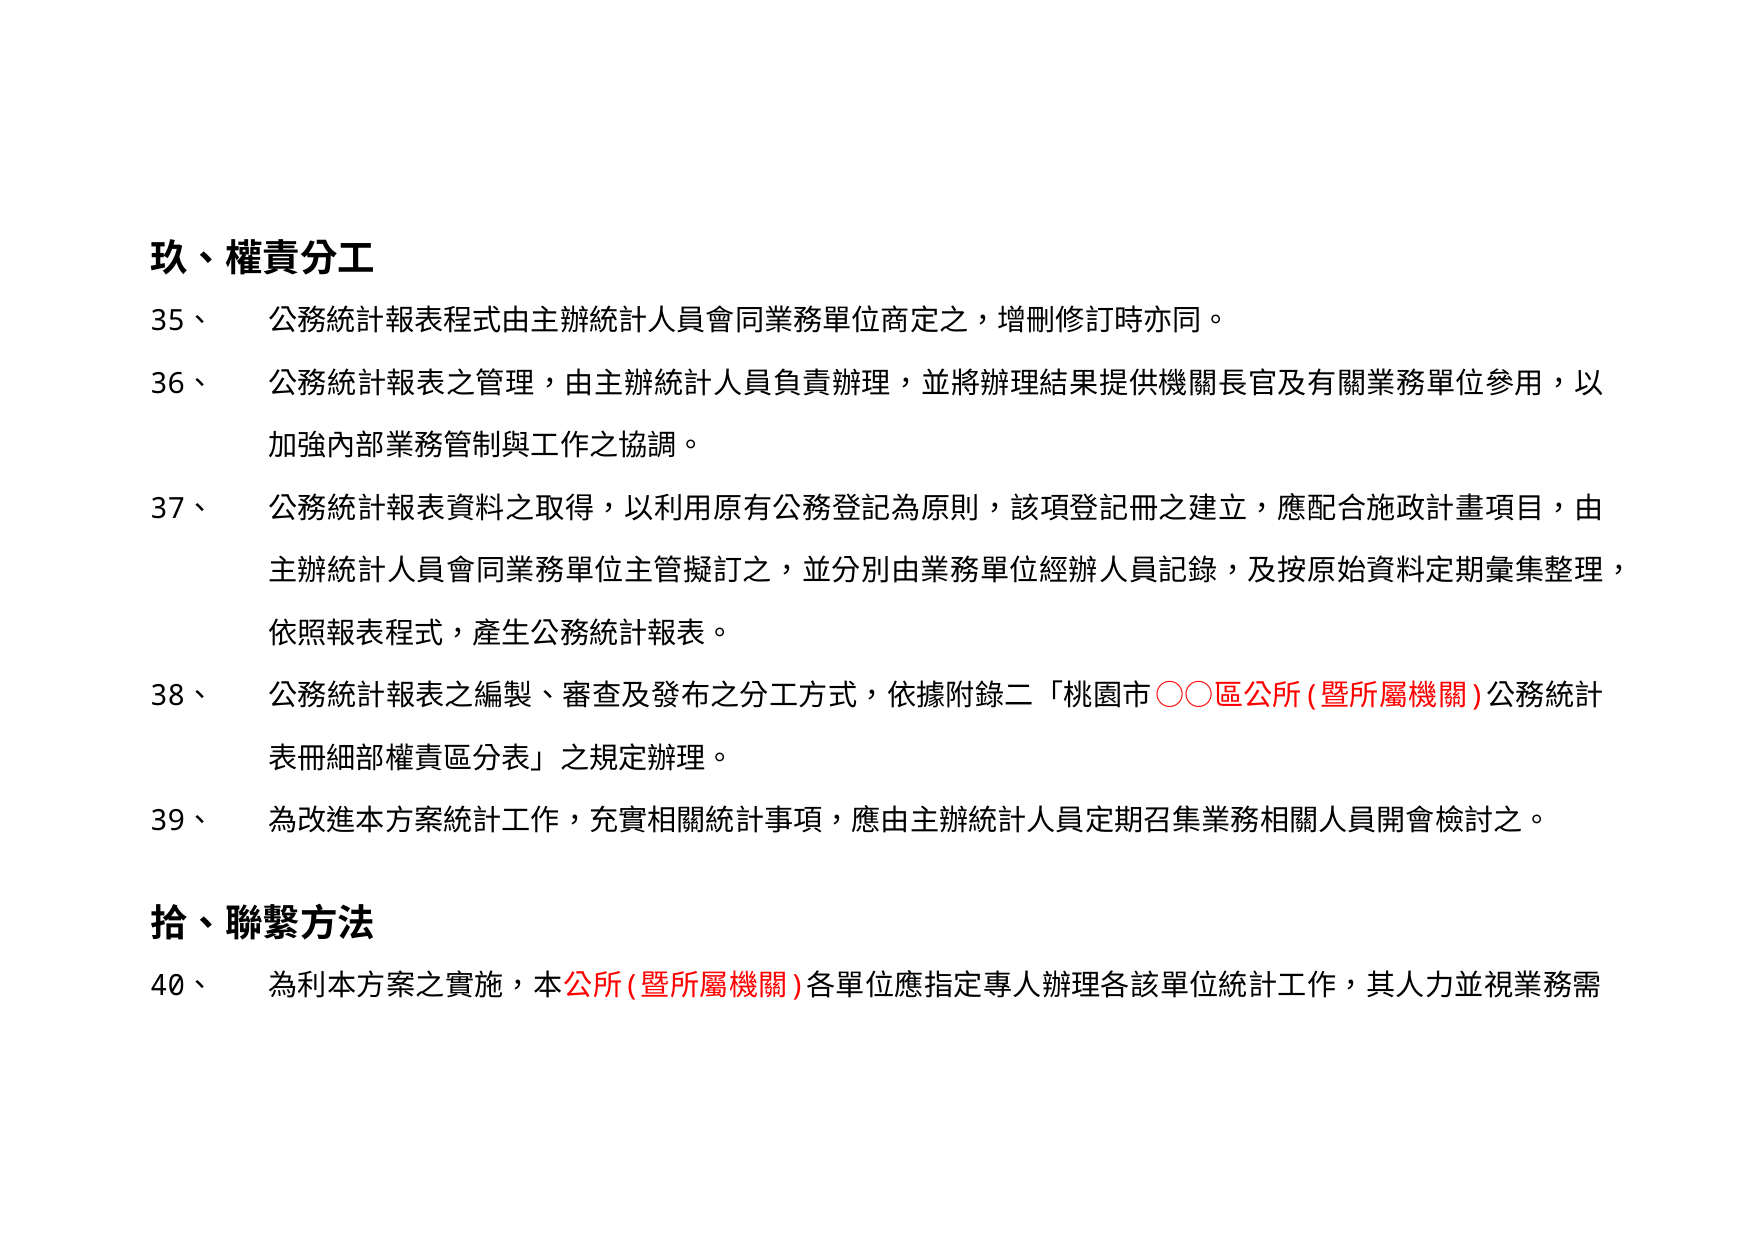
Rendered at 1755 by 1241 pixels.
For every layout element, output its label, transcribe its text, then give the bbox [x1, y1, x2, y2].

list 公務統計報表之管理，由主辦統計人員負責辦理，並將辦理結果提供機關長官及有關業務單位參用，以加強內部業務管制與工作之協調。 [150, 339, 1604, 464]
list 為改進本方案統計工作，充實相關統計事項，應由主辦統計人員定期召集業務相關人員開會檢討之。 [150, 776, 1604, 839]
subtitle 拾、聯繫方法 [150, 878, 1604, 941]
list 公務統計報表資料之取得，以利用原有公務登記為原則，該項登記冊之建立，應配合施政計畫項目，由主辦統計人員會同業務單位主管擬訂之，並分別由業務單位經辦人員記錄，及按原始資料定期彙集整理，依照報表程式，產生公務統計報表。 [150, 464, 1604, 651]
subtitle 玖、權責分工 [150, 214, 1604, 276]
list 公務統計報表之編製、審查及發布之分工方式，依據附錄二「桃園市○○區公所(暨所屬機關)公務統計表冊細部權責區分表」之規定辦理。 [150, 651, 1604, 776]
list 公務統計報表程式由主辦統計人員會同業務單位商定之，增刪修訂時亦同。 [150, 276, 1604, 339]
list 為利本方案之實施，本公所(暨所屬機關)各單位應指定專人辦理各該單位統計工作，其人力並視業務需 [150, 941, 1604, 1003]
